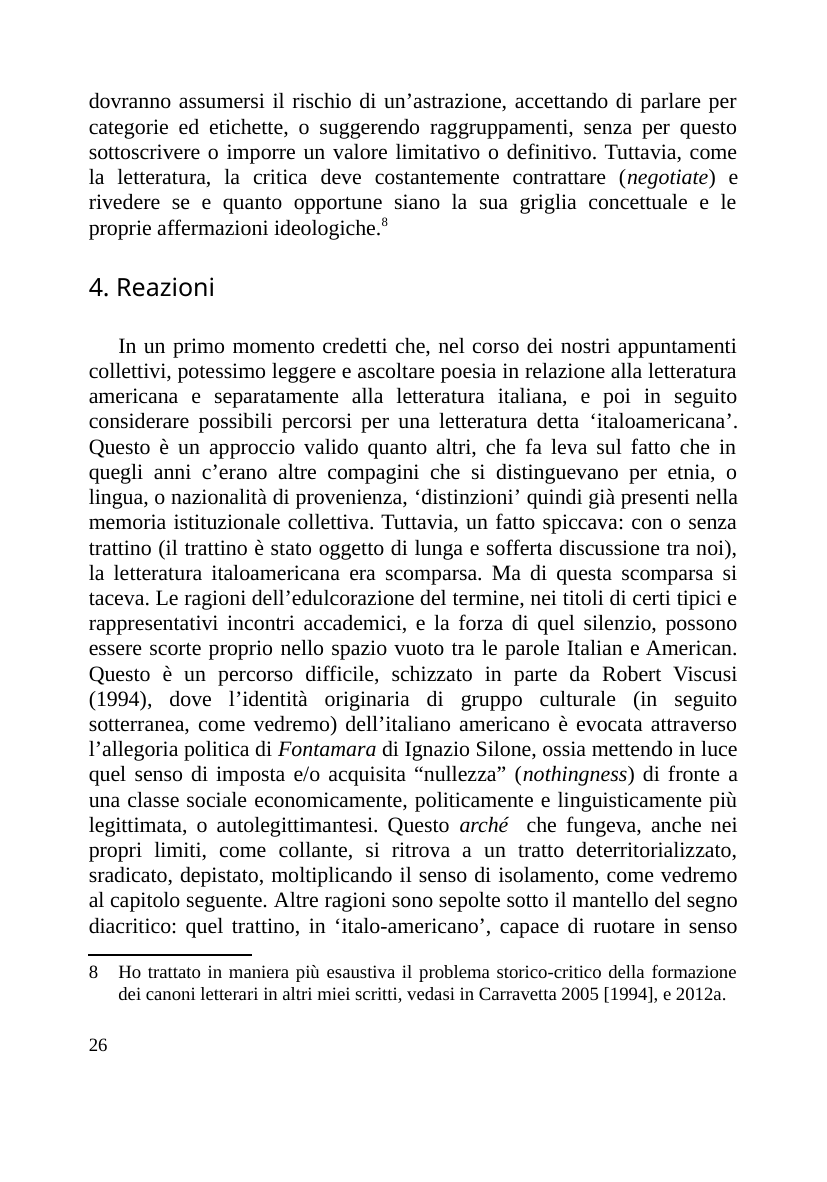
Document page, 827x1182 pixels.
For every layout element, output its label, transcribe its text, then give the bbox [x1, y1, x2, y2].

text In un primo momento credetti che, nel corso dei nostri appuntamenti collettivi, potessimo leggere e ascoltare poesia in relazione alla letteratura americana e separatamente alla letteratura italiana, e poi in seguito considerare possibili percorsi per una letteratura detta ‘italoamericana’. Questo è un approccio valido quanto altri, che fa leva sul fatto che in quegli anni c’erano altre compagini che si distinguevano per etnia, o lingua, o nazionalità di provenienza, ‘distinzioni’ quindi già presenti nella memoria istituzionale collettiva. Tuttavia, un fatto spiccava: con o senza trattino (il trattino è stato oggetto di lunga e sofferta discussione tra noi), la letteratura italoamericana era scomparsa. Ma di questa scomparsa si taceva. Le ragioni dell’edulcorazione del termine, nei titoli di certi tipici e rappresentativi incontri accademici, e la forza di quel silenzio, possono essere scorte proprio nello spazio vuoto tra le parole Italian e American. Questo è un percorso difficile, schizzato in parte da Robert Viscusi (1994), dove l’identità originaria di gruppo culturale (in seguito sotterranea, come vedremo) dell’italiano americano è evocata attraverso l’allegoria politica di Fontamara di Ignazio Silone, ossia mettendo in luce quel senso di imposta e/o acquisita “nullezza” (nothingness) di fronte a una classe sociale economicamente, politicamente e linguisticamente più legittimata, o autolegittimantesi. Questo arché che fungeva, anche nei propri limiti, come collante, si ritrova a un tratto deterritorializzato, sradicato, depistato, moltiplicando il senso di isolamento, come vedremo al capitolo seguente. Altre ragioni sono sepolte sotto il mantello del segno diacritico: quel trattino, in ‘italo-americano’, capace di ruotare in senso [88, 333, 738, 938]
text 4. Reazioni [88, 269, 738, 303]
text dovranno assumersi il rischio di un’astrazione, accettando di parlare per categorie ed etichette, o suggerendo raggruppamenti, senza per questo sottoscrivere o imporre un valore limitativo o definitivo. Tuttavia, come la letteratura, la critica deve costantemente contrattare (negotiate) e rivedere se e quanto opportune siano la sua griglia concettuale e le proprie affermazioni ideologiche. [88, 88, 738, 240]
text Ho trattato in maniera più esaustiva il problema storico-critico della formazione dei canoni letterari in altri miei scritti, vedasi in Carravetta 2005 [1994], e 2012a. [88, 961, 738, 1004]
